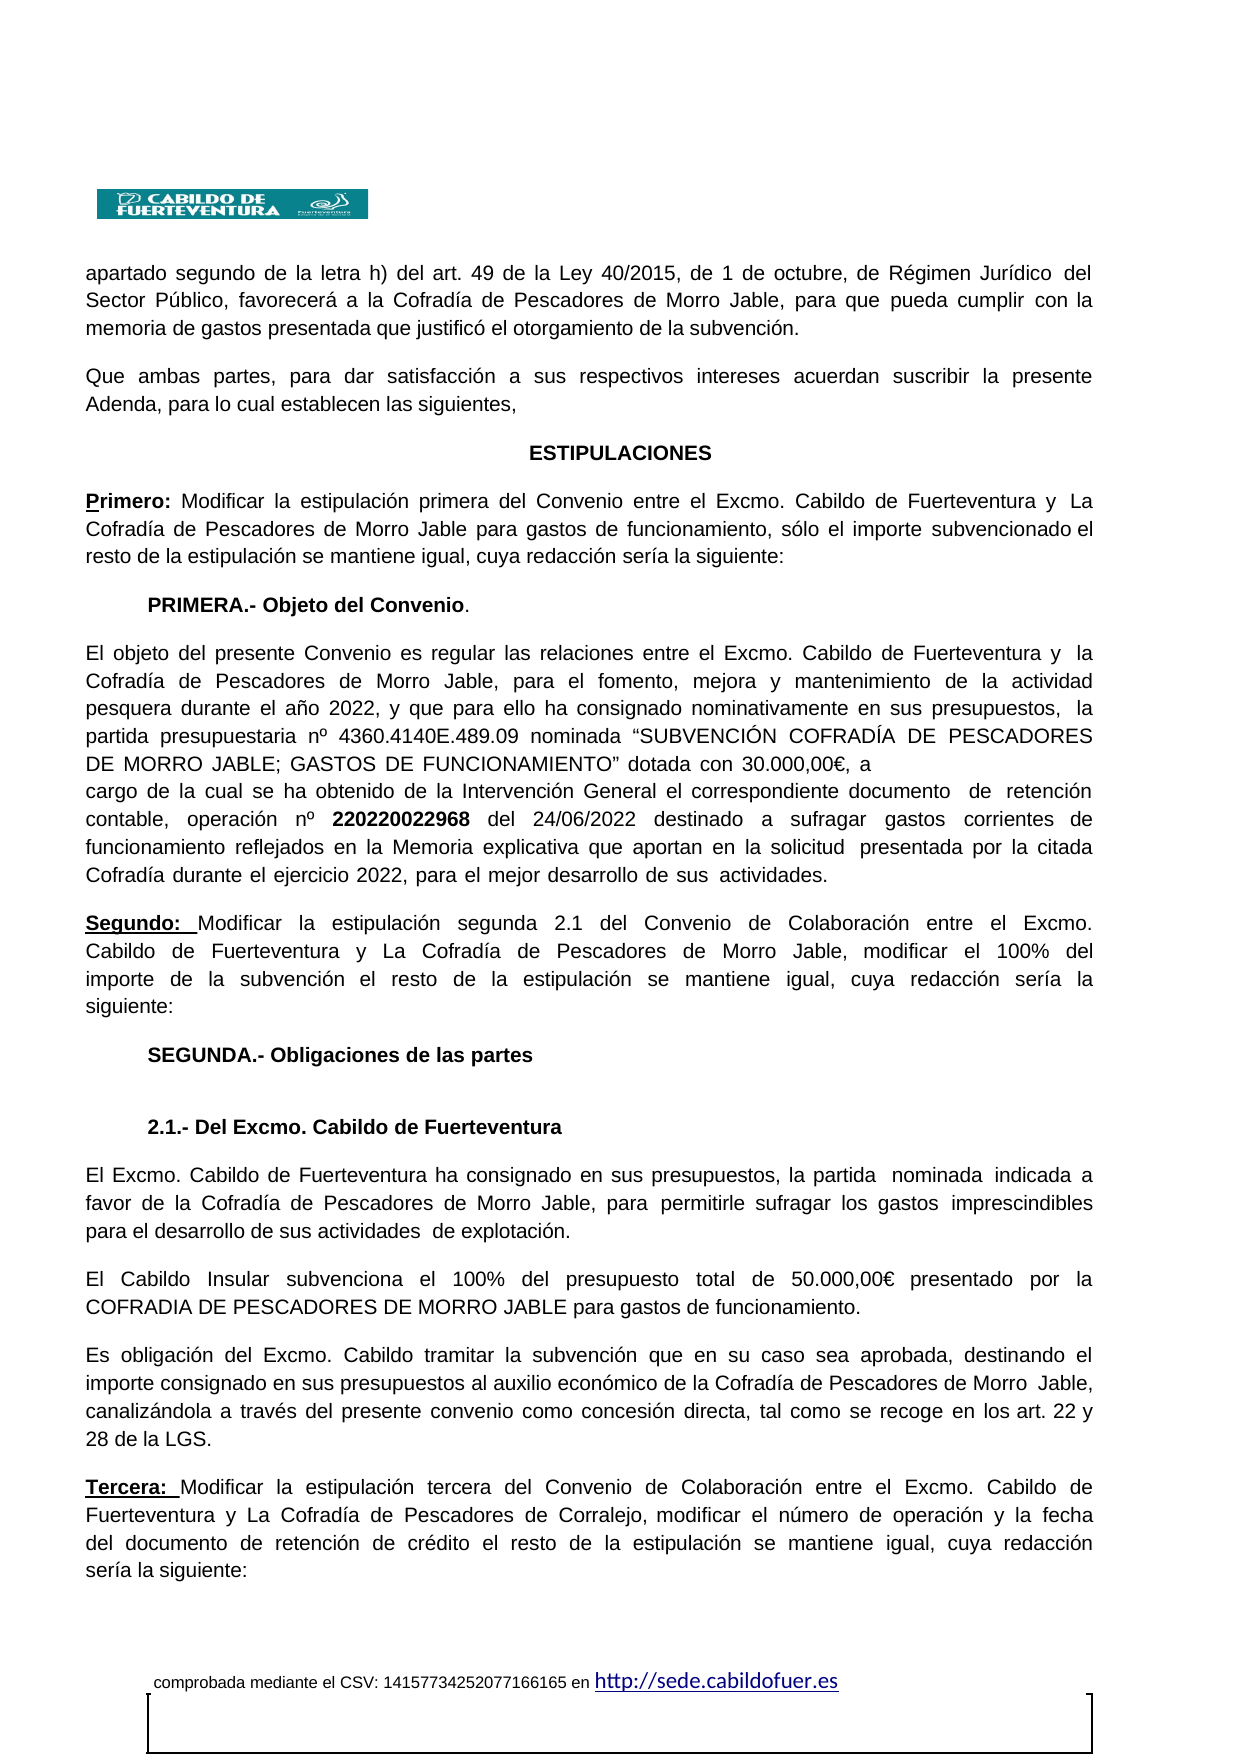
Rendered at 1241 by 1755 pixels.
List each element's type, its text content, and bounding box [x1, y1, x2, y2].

text Que ambas partes, para dar satisfacción a sus respectivos intereses acuerdan suscribir la presente Adenda, para lo cual establecen las siguientes, [85, 364, 1093, 416]
text Primero: Modificar la estipulación primera del Convenio entre el Excmo. Cabildo de Fuerteventura y La Cofradía de Pescadores de Morro Jable para gastos de funcionamiento, sólo el importe subvencionado el resto de la estipulación se mantiene igual, cuya redacción sería la siguiente: [85, 489, 1093, 568]
text Segundo: Modificar la estipulación segunda 2.1 del Convenio de Colaboración entre el Excmo. Cabildo de Fuerteventura y La Cofradía de Pescadores de Morro Jable, modificar el 100% del importe de la subvención el resto de la estipulación se mantiene igual, cuya redacción sería la siguiente: [85, 911, 1093, 1018]
subtitle PRIMERA.- Objeto del Convenio. [147, 592, 1107, 616]
text El Excmo. Cabildo de Fuerteventura ha consignado en sus presupuestos, la partida nominada indicada a favor de la Cofradía de Pescadores de Morro Jable, para permitirle sufragar los gastos imprescindibles para el desarrollo de sus actividades de explotación. [85, 1163, 1093, 1243]
subtitle SEGUNDA.- Obligaciones de las partes [147, 1043, 1107, 1067]
text El objeto del presente Convenio es regular las relaciones entre el Excmo. Cabildo de Fuerteventura y la Cofradía de Pescadores de Morro Jable, para el fomento, mejora y mantenimiento de la actividad pesquera durante el año 2022, y que para ello ha consignado nominativamente en sus presupuestos, la partida presupuestaria nº 4360.4140E.489.09 nominada “SUBVENCIÓN COFRADÍA DE PESCADORES DE MORRO JABLE; GASTOS DE FUNCIONAMIENTO” dotada con 30.000,00€, a [85, 641, 1093, 776]
text apartado segundo de la letra h) del art. 49 de la Ley 40/2015, de 1 de octubre, de Régimen Jurídico del Sector Público, favorecerá a la Cofradía de Pescadores de Morro Jable, para que pueda cumplir con la memoria de gastos presentada que justificó el otorgamiento de la subvención. [85, 260, 1093, 340]
text Tercera: Modificar la estipulación tercera del Convenio de Colaboración entre el Excmo. Cabildo de Fuerteventura y La Cofradía de Pescadores de Corralejo, modificar el número de operación y la fecha del documento de retención de crédito el resto de la estipulación se mantiene igual, cuya redacción sería la siguiente: [85, 1475, 1093, 1582]
text cargo de la cual se ha obtenido de la Intervención General el correspondiente documento de retención contable, operación nº 220220022968 del 24/06/2022 destinado a sufragar gastos corrientes de funcionamiento reflejados en la Memoria explicativa que aportan en la solicitud presentada por la citada Cofradía durante el ejercicio 2022, para el mejor desarrollo de sus actividades. [85, 779, 1093, 887]
text 2.1.- Del Excmo. Cabildo de Fuerteventura [147, 1115, 1107, 1139]
subtitle ESTIPULACIONES [133, 440, 1107, 464]
text El Cabildo Insular subvenciona el 100% del presupuesto total de 50.000,00€ presentado por la COFRADIA DE PESCADORES DE MORRO JABLE para gastos de funcionamiento. [85, 1267, 1093, 1319]
picture [97, 189, 369, 219]
text Es obligación del Excmo. Cabildo tramitar la subvención que en su caso sea aprobada, destinando el importe consignado en sus presupuestos al auxilio económico de la Cofradía de Pescadores de Morro Jable, canalizándola a través del presente convenio como concesión directa, tal como se recoge en los art. 22 y 28 de la LGS. [85, 1343, 1093, 1450]
